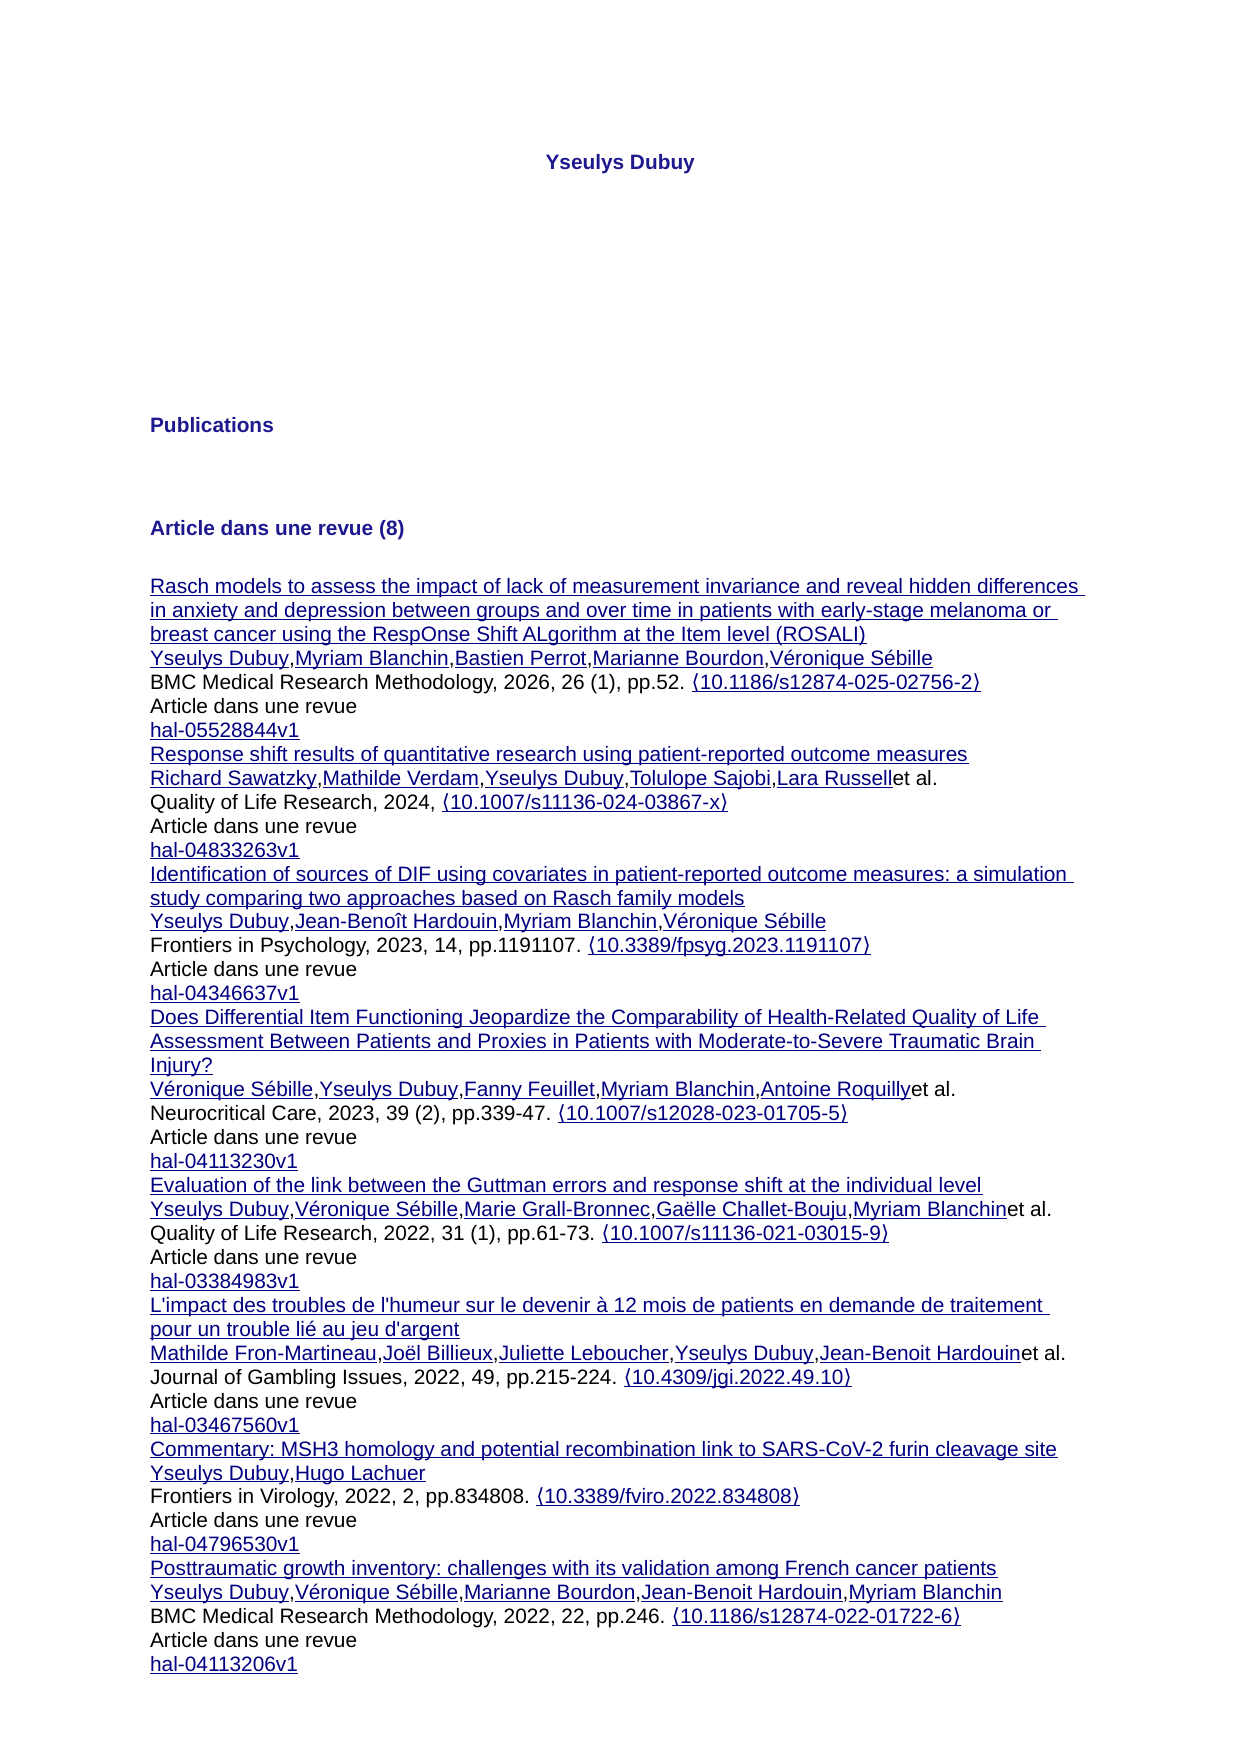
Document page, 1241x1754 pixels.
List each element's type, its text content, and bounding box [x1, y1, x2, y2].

table_cell Does Differential Item Functioning Jeopardize the Comparability of Health-Related Quality of Life Assessment Between Patients and Proxies in Patients with Moderate-to-Severe Traumatic Brain Injury? Véronique Sébille,Yseulys Dubuy,Fanny Feuillet,Myriam Blanchin,Antoine Roquillyet al. Neurocritical Care, 2023, 39 (2), pp.339-47. ⟨10.1007/s12028-023-01705-5⟩ Article dans une revue hal-04113230v1 [150, 1005, 1090, 1173]
table_cell Response shift results of quantitative research using patient-reported outcome measures Richard Sawatzky,Mathilde Verdam,Yseulys Dubuy,Tolulope Sajobi,Lara Russellet al. Quality of Life Research, 2024, ⟨10.1007/s11136-024-03867-x⟩ Article dans une revue hal-04833263v1 [150, 742, 1090, 861]
table_header Rasch models to assess the impact of lack of measurement invariance and reveal hidden differences in anxiety and depression between groups and over time in patients with early-stage melanoma or breast cancer using the RespOnse Shift ALgorithm at the Item level (ROSALI) Yseulys Dubuy,Myriam Blanchin,Bastien Perrot,Marianne Bourdon,Véronique Sébille BMC Medical Research Methodology, 2026, 26 (1), pp.52. ⟨10.1186/s12874-025-02756-2⟩ Article dans une revue hal-05528844v1 [150, 574, 1090, 742]
table_cell Posttraumatic growth inventory: challenges with its validation among French cancer patients Yseulys Dubuy,Véronique Sébille,Marianne Bourdon,Jean-Benoit Hardouin,Myriam Blanchin BMC Medical Research Methodology, 2022, 22, pp.246. ⟨10.1186/s12874-022-01722-6⟩ Article dans une revue hal-04113206v1 [150, 1556, 1090, 1676]
subtitle Yseulys Dubuy [150, 150, 1090, 174]
table_cell L'impact des troubles de l'humeur sur le devenir à 12 mois de patients en demande de traitement pour un trouble lié au jeu d'argent Mathilde Fron-Martineau,Joël Billieux,Juliette Leboucher,Yseulys Dubuy,Jean-Benoit Hardouinet al. Journal of Gambling Issues, 2022, 49, pp.215-224. ⟨10.4309/jgi.2022.49.10⟩ Article dans une revue hal-03467560v1 [150, 1293, 1090, 1436]
table_cell Identification of sources of DIF using covariates in patient-reported outcome measures: a simulation study comparing two approaches based on Rasch family models Yseulys Dubuy,Jean-Benoît Hardouin,Myriam Blanchin,Véronique Sébille Frontiers in Psychology, 2023, 14, pp.1191107. ⟨10.3389/fpsyg.2023.1191107⟩ Article dans une revue hal-04346637v1 [150, 861, 1090, 1005]
table_cell Evaluation of the link between the Guttman errors and response shift at the individual level Yseulys Dubuy,Véronique Sébille,Marie Grall-Bronnec,Gaëlle Challet-Bouju,Myriam Blanchinet al. Quality of Life Research, 2022, 31 (1), pp.61-73. ⟨10.1007/s11136-021-03015-9⟩ Article dans une revue hal-03384983v1 [150, 1173, 1090, 1293]
subtitle Publications [150, 412, 1090, 436]
table_cell Commentary: MSH3 homology and potential recombination link to SARS-CoV-2 furin cleavage site Yseulys Dubuy,Hugo Lachuer Frontiers in Virology, 2022, 2, pp.834808. ⟨10.3389/fviro.2022.834808⟩ Article dans une revue hal-04796530v1 [150, 1436, 1090, 1556]
subtitle Article dans une revue (8) [150, 516, 1090, 539]
